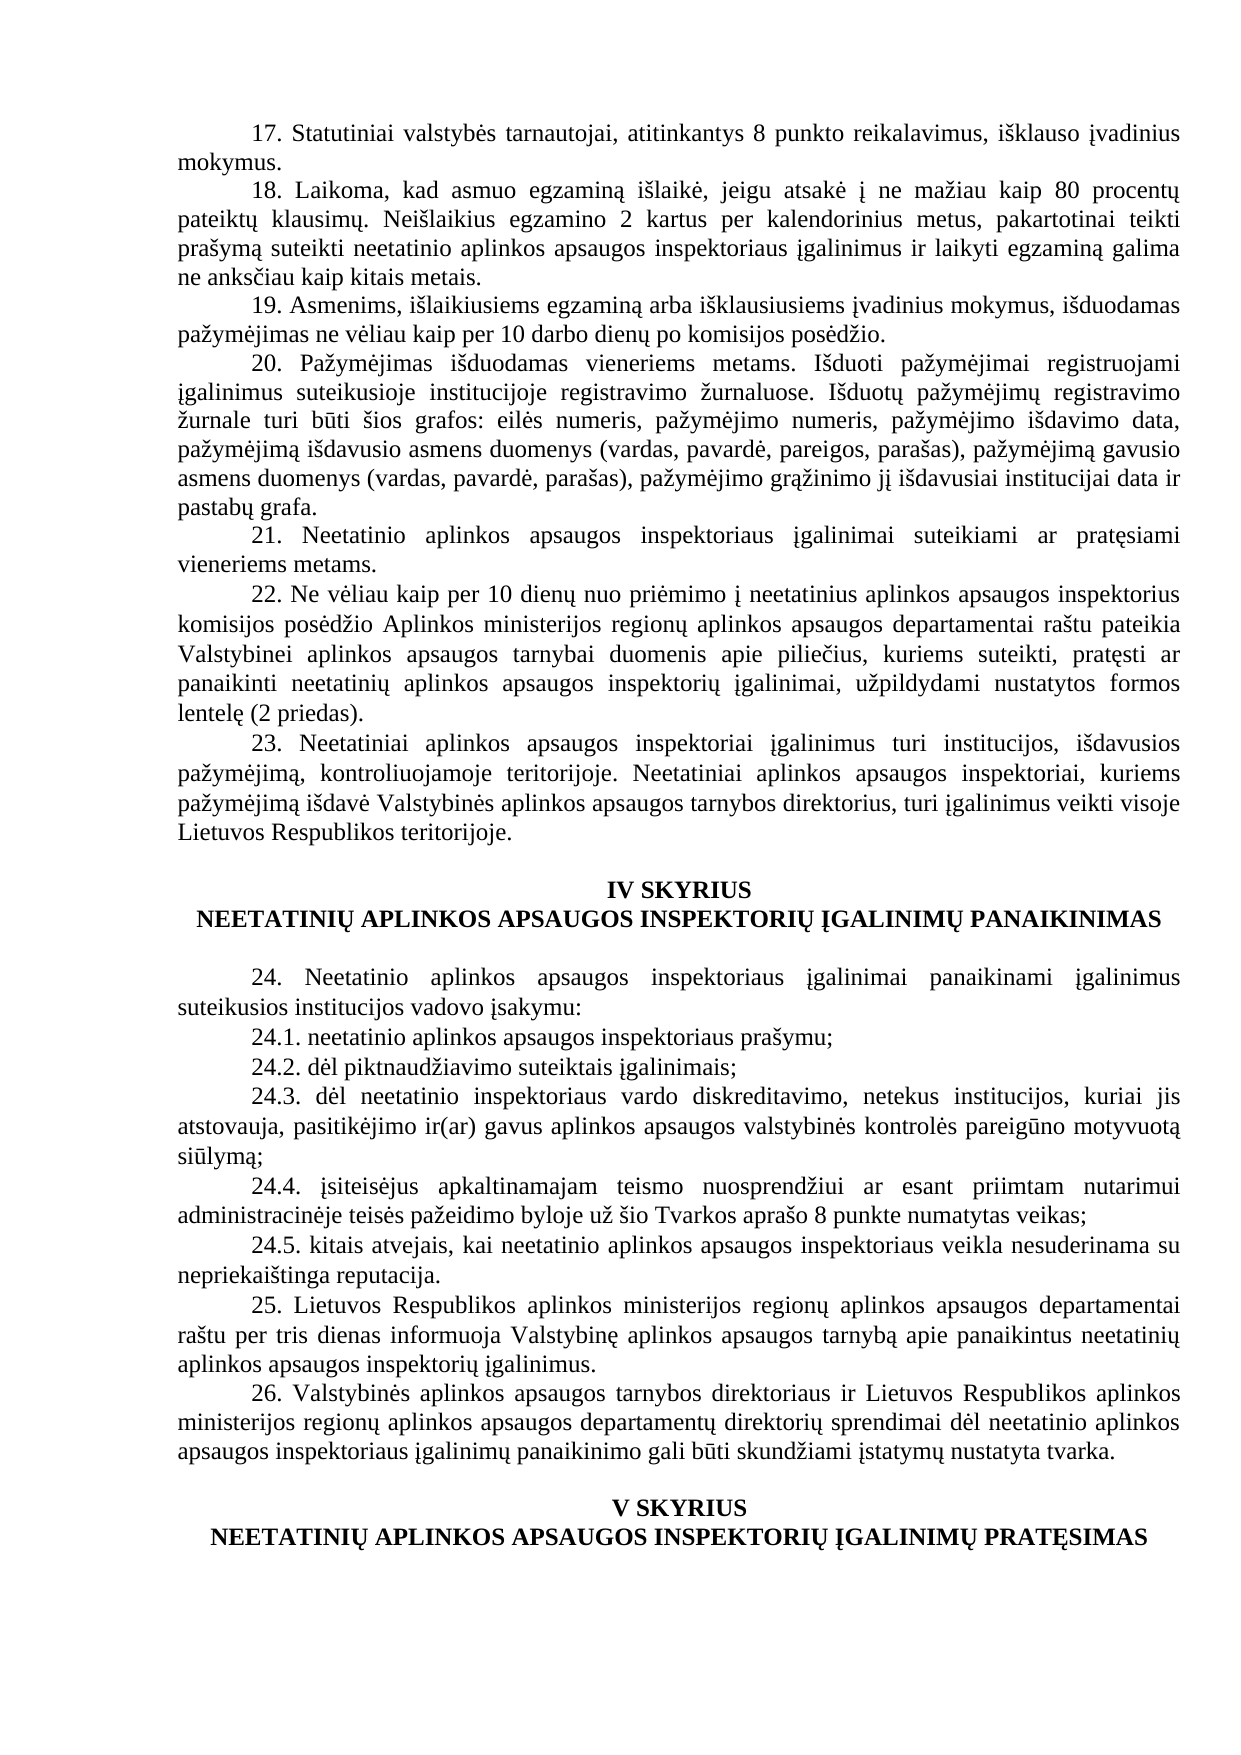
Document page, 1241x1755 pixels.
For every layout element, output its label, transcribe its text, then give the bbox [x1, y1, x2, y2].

text 23. Neetatiniai aplinkos apsaugos inspektoriai įgalinimus turi institucijos, išdavusios pažymėjimą, kontroliuojamoje teritorijoje. Neetatiniai aplinkos apsaugos inspektoriai, kuriems pažymėjimą išdavė Valstybinės aplinkos apsaugos tarnybos direktorius, turi įgalinimus veikti visoje Lietuvos Respublikos teritorijoje. [177, 727, 1181, 846]
text 20. Pažymėjimas išduodamas vieneriems metams. Išduoti pažymėjimai registruojami įgalinimus suteikusioje institucijoje registravimo žurnaluose. Išduotų pažymėjimų registravimo žurnale turi būti šios grafos: eilės numeris, pažymėjimo numeris, pažymėjimo išdavimo data, pažymėjimą išdavusio asmens duomenys (vardas, pavardė, pareigos, parašas), pažymėjimą gavusio asmens duomenys (vardas, pavardė, parašas), pažymėjimo grąžinimo jį išdavusiai institucijai data ir pastabų grafa. [177, 348, 1181, 521]
text 19. Asmenims, išlaikiusiems egzaminą arba išklausiusiems įvadinius mokymus, išduodamas pažymėjimas ne vėliau kaip per 10 darbo dienų po komisijos posėdžio. [177, 291, 1181, 348]
text 24.4. įsiteisėjus apkaltinamajam teismo nuosprendžiui ar esant priimtam nutarimui administracinėje teisės pažeidimo byloje už šio Tvarkos aprašo 8 punkte numatytas veikas; [177, 1170, 1181, 1229]
text 21. Neetatinio aplinkos apsaugos inspektoriaus įgalinimai suteikiami ar pratęsiami vieneriems metams. [177, 521, 1181, 578]
text 24.2. dėl piktnaudžiavimo suteiktais įgalinimais; [177, 1051, 1181, 1080]
text V SKYRIUS [177, 1493, 1181, 1522]
text 24. Neetatinio aplinkos apsaugos inspektoriaus įgalinimai panaikinami įgalinimus suteikusios institucijos vadovo įsakymu: [177, 961, 1181, 1021]
text NEETATINIŲ APLINKOS APSAUGOS INSPEKTORIŲ ĮGALINIMŲ PRATĘSIMAS [177, 1522, 1181, 1551]
text IV SKYRIUS [177, 875, 1181, 904]
text 24.1. neetatinio aplinkos apsaugos inspektoriaus prašymu; [177, 1021, 1181, 1051]
text NEETATINIŲ APLINKOS APSAUGOS INSPEKTORIŲ ĮGALINIMŲ PANAIKINIMAS [177, 904, 1181, 932]
text 26. Valstybinės aplinkos apsaugos tarnybos direktoriaus ir Lietuvos Respublikos aplinkos ministerijos regionų aplinkos apsaugos departamentų direktorių sprendimai dėl neetatinio aplinkos apsaugos inspektoriaus įgalinimų panaikinimo gali būti skundžiami įstatymų nustatyta tvarka. [177, 1378, 1181, 1464]
text 24.3. dėl neetatinio inspektoriaus vardo diskreditavimo, netekus institucijos, kuriai jis atstovauja, pasitikėjimo ir(ar) gavus aplinkos apsaugos valstybinės kontrolės pareigūno motyvuotą siūlymą; [177, 1080, 1181, 1170]
text 25. Lietuvos Respublikos aplinkos ministerijos regionų aplinkos apsaugos departamentai raštu per tris dienas informuoja Valstybinę aplinkos apsaugos tarnybą apie panaikintus neetatinių aplinkos apsaugos inspektorių įgalinimus. [177, 1289, 1181, 1378]
text 18. Laikoma, kad asmuo egzaminą išlaikė, jeigu atsakė į ne mažiau kaip 80 procentų pateiktų klausimų. Neišlaikius egzamino 2 kartus per kalendorinius metus, pakartotinai teikti prašymą suteikti neetatinio aplinkos apsaugos inspektoriaus įgalinimus ir laikyti egzaminą galima ne anksčiau kaip kitais metais. [177, 176, 1181, 291]
text 22. Ne vėliau kaip per 10 dienų nuo priėmimo į neetatinius aplinkos apsaugos inspektorius komisijos posėdžio Aplinkos ministerijos regionų aplinkos apsaugos departamentai raštu pateikia Valstybinei aplinkos apsaugos tarnybai duomenis apie piliečius, kuriems suteikti, pratęsti ar panaikinti neetatinių aplinkos apsaugos inspektorių įgalinimai, užpildydami nustatytos formos lentelę (2 priedas). [177, 578, 1181, 727]
text 24.5. kitais atvejais, kai neetatinio aplinkos apsaugos inspektoriaus veikla nesuderinama su nepriekaištinga reputacija. [177, 1229, 1181, 1289]
text 17. Statutiniai valstybės tarnautojai, atitinkantys 8 punkto reikalavimus, išklauso įvadinius mokymus. [177, 118, 1181, 176]
